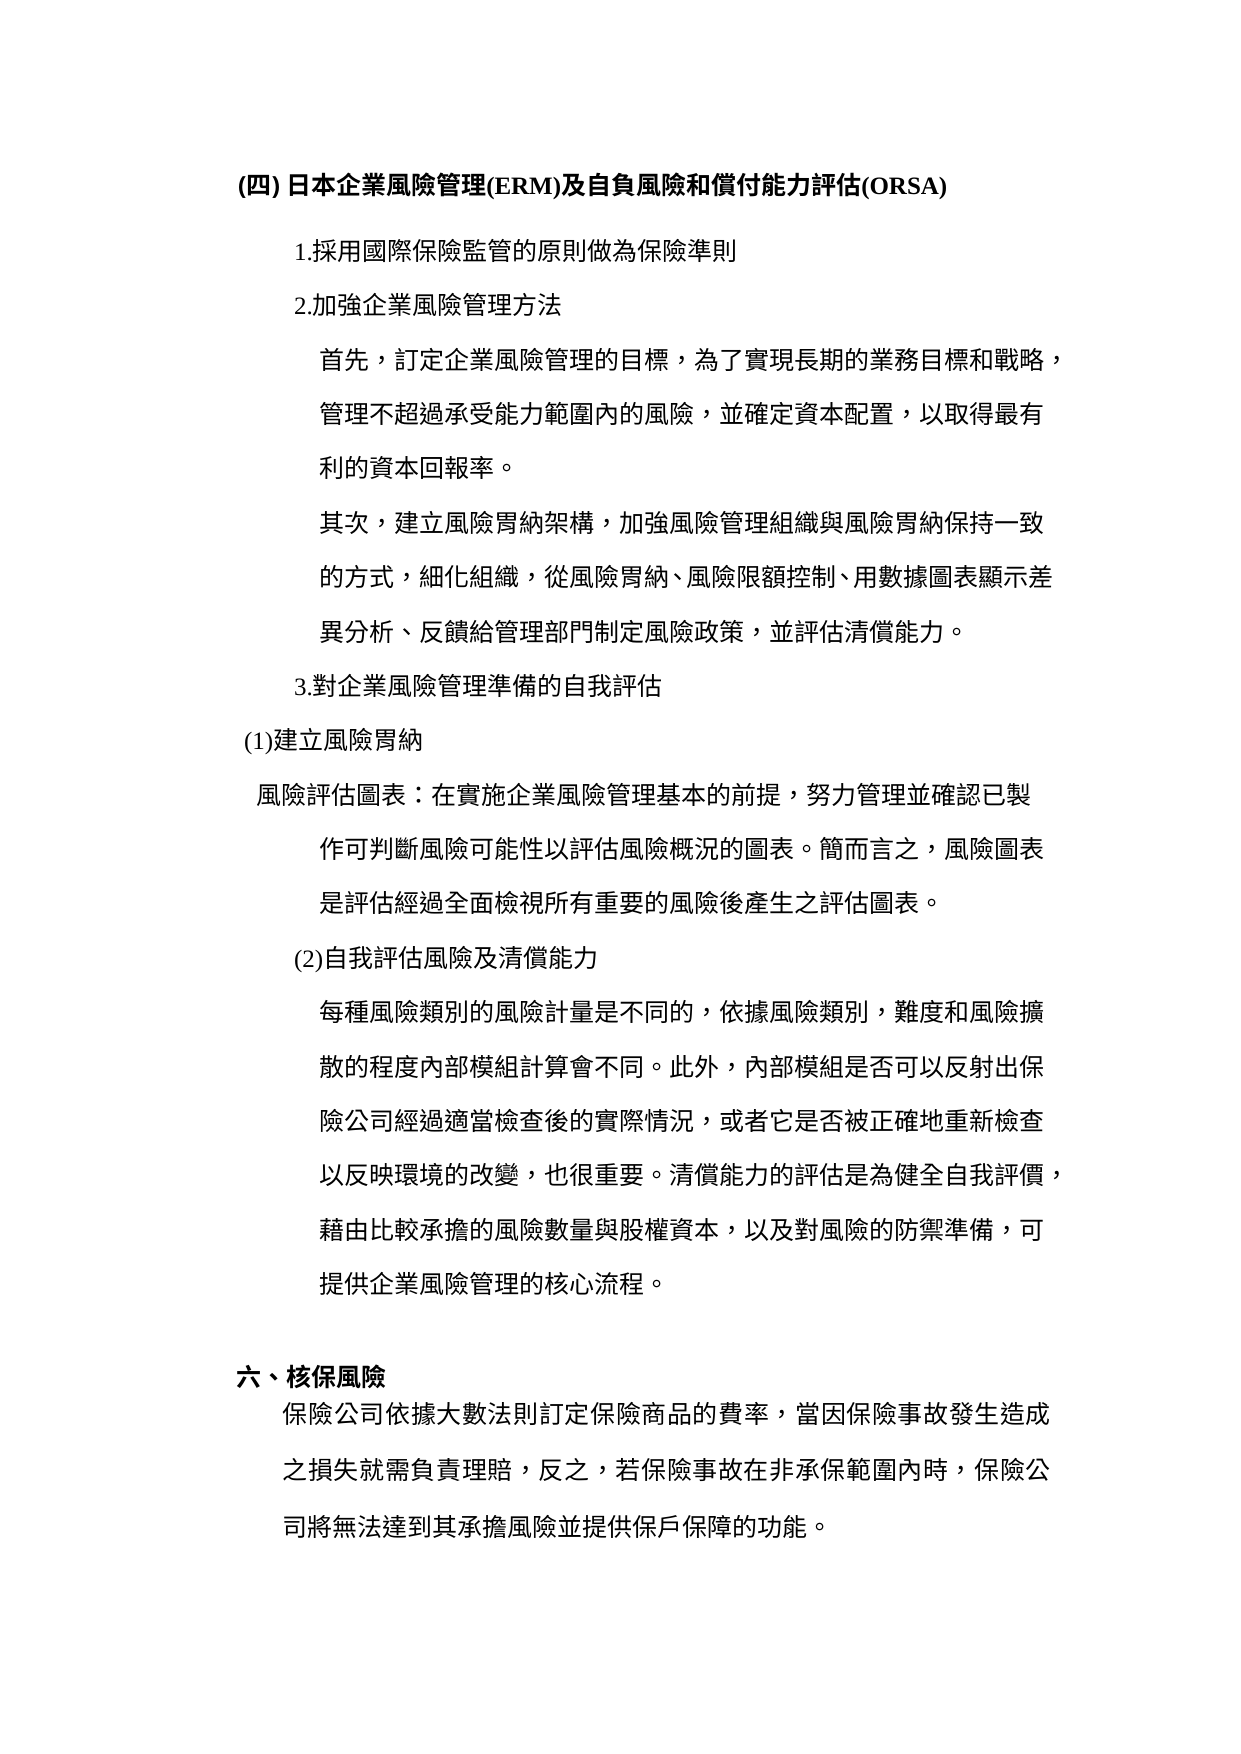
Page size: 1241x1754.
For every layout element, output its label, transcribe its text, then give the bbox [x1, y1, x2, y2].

text 每種風險類別的風險計量是不同的，依據風險類別，難度和風險擴散的程度內部模組計算會不同。此外，內部模組是否可以反射出保險公司經過適當檢查後的實際情況，或者它是否被正確地重新檢查以反映環境的改變，也很重要。清償能力的評估是為健全自我評價，藉由比較承擔的風險數量與股權資本，以及對風險的防禦準備，可提供企業風險管理的核心流程。 [319, 993, 1053, 1301]
text 風險評估圖表：在實施企業風險管理基本的前提，努力管理並確認已製作可判斷風險可能性以評估風險概況的圖表。簡而言之，風險圖表是評估經過全面檢視所有重要的風險後產生之評估圖表。 [194, 775, 1053, 920]
text (四) 日本企業風險管理(ERM)及自負風險和償付能力評估(ORSA) [231, 164, 1053, 202]
text 六、核保風險 [236, 1356, 1053, 1394]
text 首先，訂定企業風險管理的目標，為了實現長期的業務目標和戰略，管理不超過承受能力範圍內的風險，並確定資本配置，以取得最有利的資本回報率。 [319, 340, 1053, 485]
text 保險公司依據大數法則訂定保險商品的費率，當因保險事故發生造成之損失就需負責理賠，反之，若保險事故在非承保範圍內時，保險公司將無法達到其承擔風險並提供保戶保障的功能。 [282, 1394, 1053, 1544]
text 2.加強企業風險管理方法 [194, 286, 1053, 322]
text (2)自我評估風險及清償能力 [194, 938, 1053, 974]
text 1.採用國際保險監管的原則做為保險準則 [294, 231, 1053, 268]
text 3.對企業風險管理準備的自我評估 [194, 666, 1053, 703]
text (1)建立風險胃納 [194, 721, 1053, 757]
text 其次，建立風險胃納架構，加強風險管理組織與風險胃納保持一致的方式，細化組織，從風險胃納、風險限額控制、用數據圖表顯示差異分析、反饋給管理部門制定風險政策，並評估清償能力。 [319, 503, 1053, 648]
